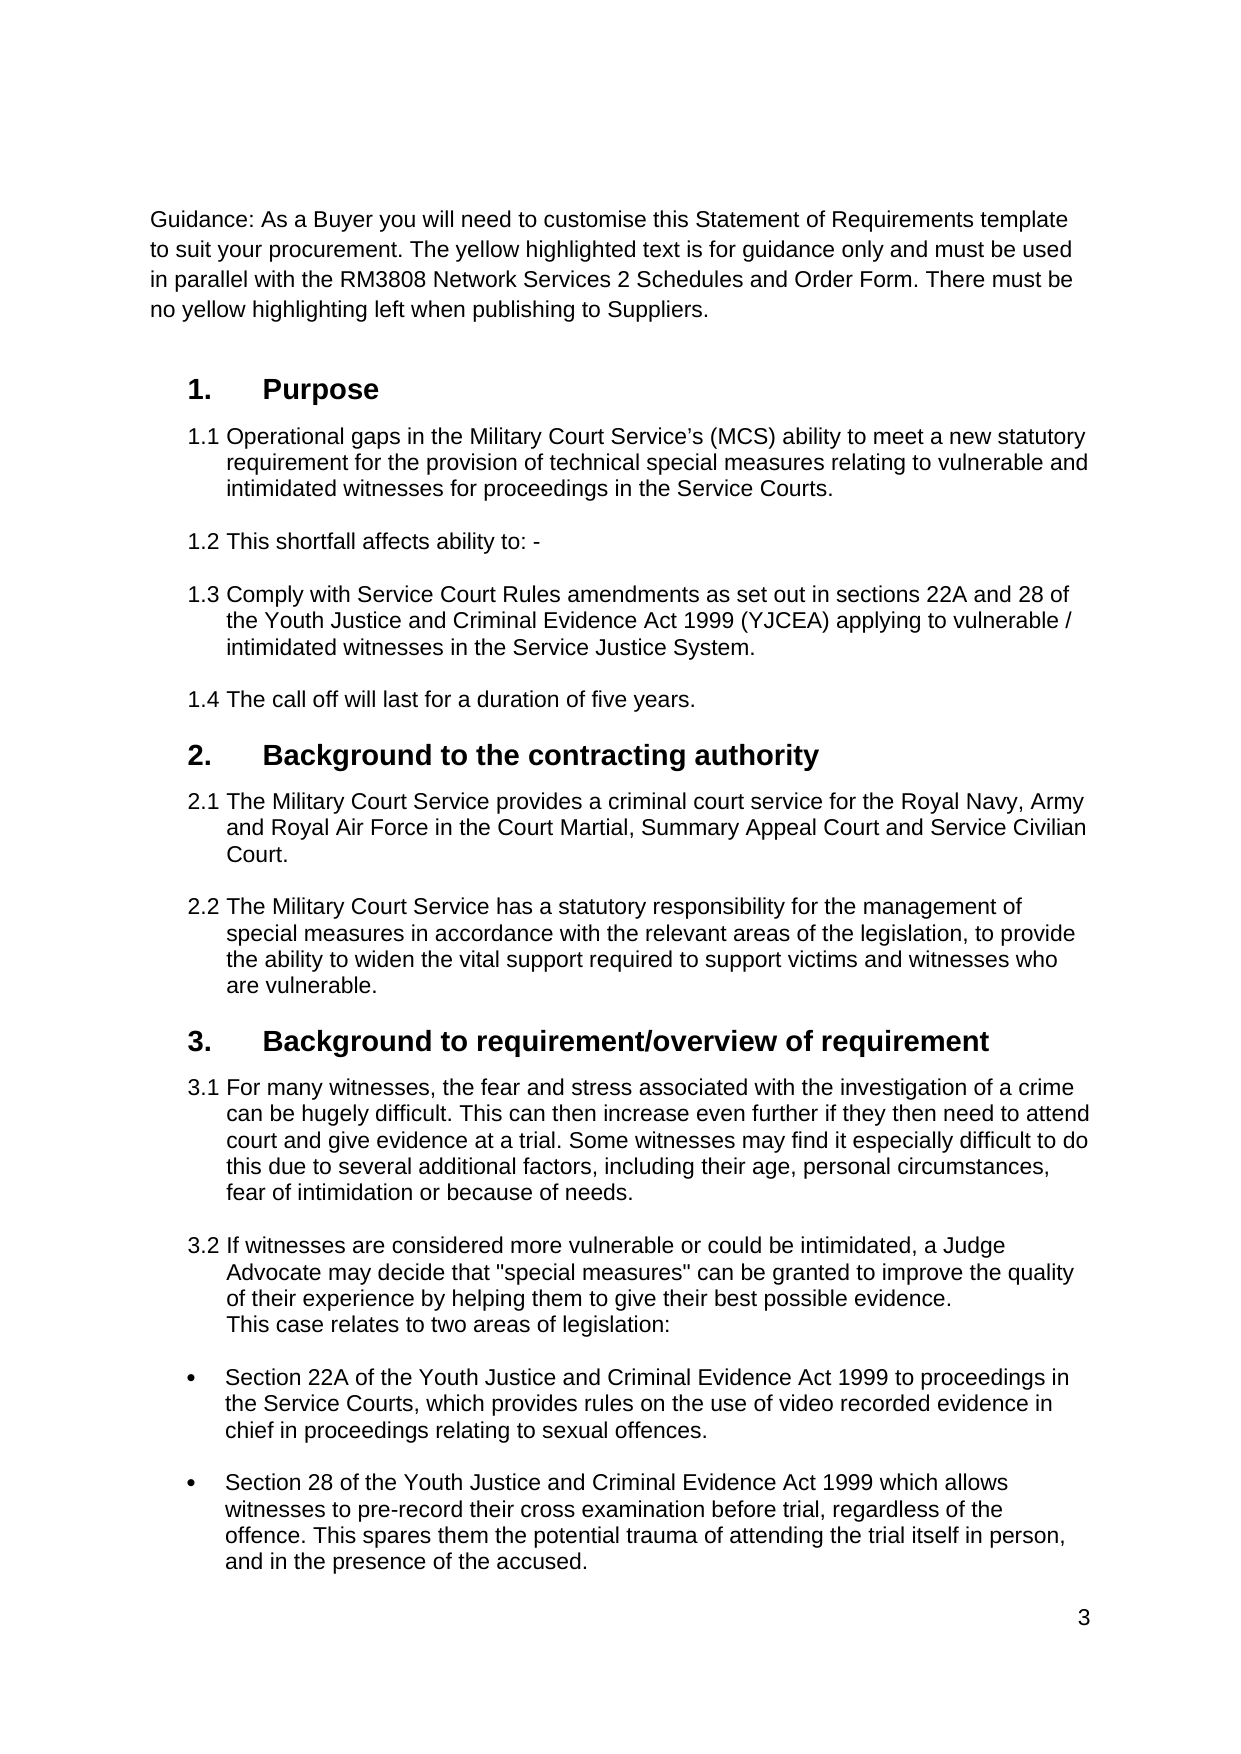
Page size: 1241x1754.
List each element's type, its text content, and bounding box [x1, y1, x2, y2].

list The Military Court Service has a statutory responsibility for the management of special measures in accordance with the relevant areas of the legislation, to provide the ability to widen the vital support required to support victims and witnesses who are vulnerable. [187, 893, 1090, 999]
list For many witnesses, the fear and stress associated with the investigation of a crime can be hugely difficult. This can then increase even further if they then need to attend court and give evidence at a trial. Some witnesses may find it especially difficult to do this due to several additional factors, including their age, personal circumstances, fear of intimidation or because of needs. [187, 1074, 1090, 1206]
list The call off will last for a duration of five years. [187, 686, 1090, 712]
list Comply with Service Court Rules amendments as set out in sections 22A and 28 of the Youth Justice and Criminal Evidence Act 1999 (YJCEA) applying to vulnerable / intimidated witnesses in the Service Justice System. [187, 581, 1090, 660]
subtitle Purpose [187, 372, 1090, 406]
list Section 22A of the Youth Justice and Criminal Evidence Act 1999 to proceedings in the Service Courts, which provides rules on the use of video recorded evidence in chief in proceedings relating to sexual offences. [187, 1364, 1090, 1443]
list Section 28 of the Youth Justice and Criminal Evidence Act 1999 which allows witnesses to pre-record their cross examination before trial, regardless of the offence. This spares them the potential trauma of attending the trial itself in person, and in the presence of the accused. [187, 1469, 1090, 1575]
text Guidance: As a Buyer you will need to customise this Statement of Requirements template to suit your procurement. The yellow highlighted text is for guidance only and must be used in parallel with the RM3808 Network Services 2 Schedules and Order Form. There must be no yellow highlighting left when publishing to Suppliers. [150, 206, 1090, 323]
list If witnesses are considered more vulnerable or could be intimidated, a Judge Advocate may decide that "special measures" can be granted to improve the quality of their experience by helping them to give their best possible evidence. [187, 1232, 1090, 1311]
list This shortfall affects ability to: - [187, 528, 1090, 554]
subtitle Background to the contracting authority [187, 737, 1090, 771]
list Operational gaps in the Military Court Service’s (MCS) ability to meet a new statutory requirement for the provision of technical special measures relating to vulnerable and intimidated witnesses for proceedings in the Service Courts. [187, 423, 1090, 502]
list The Military Court Service provides a criminal court service for the Royal Navy, Army and Royal Air Force in the Court Martial, Summary Appeal Court and Service Civilian Court. [187, 788, 1090, 867]
list This case relates to two areas of legislation: [226, 1311, 1090, 1337]
subtitle Background to requirement/overview of requirement [187, 1024, 1090, 1057]
